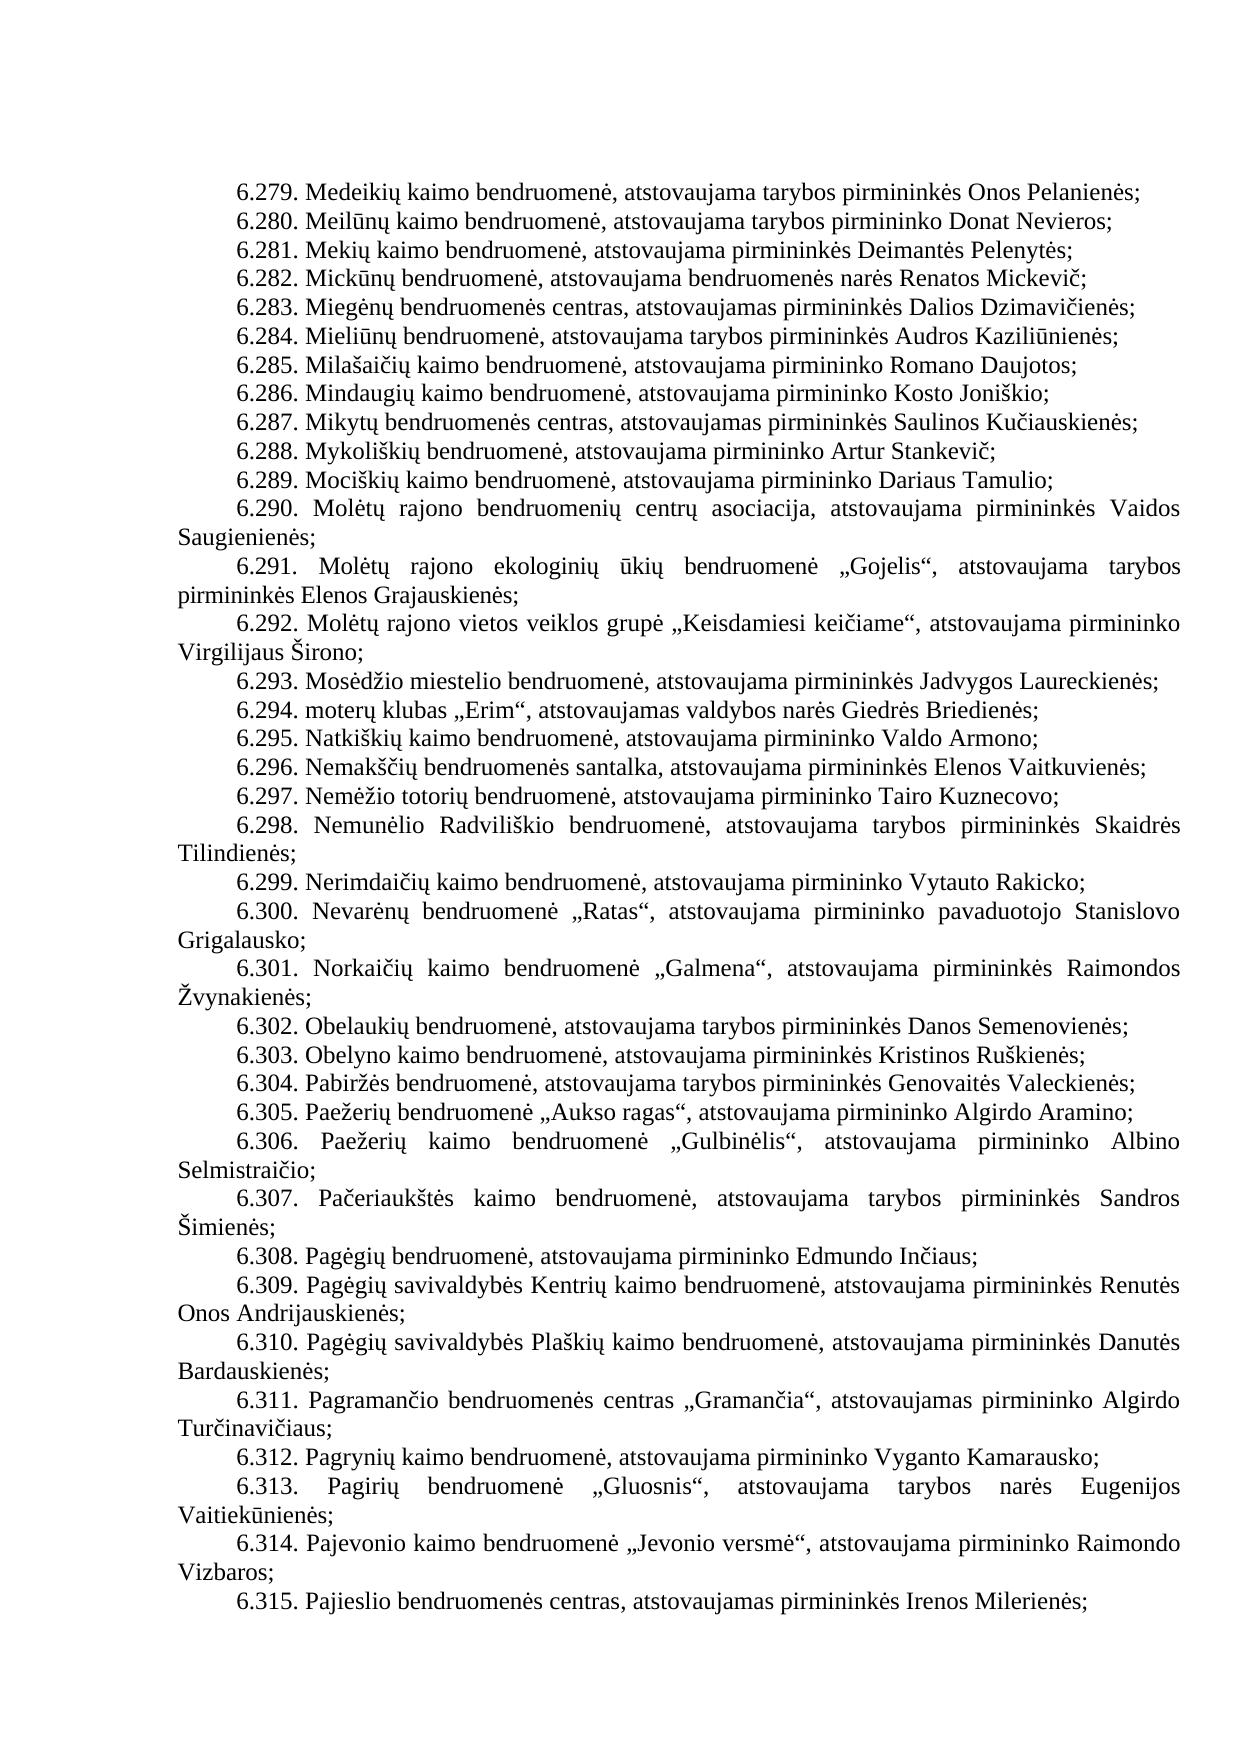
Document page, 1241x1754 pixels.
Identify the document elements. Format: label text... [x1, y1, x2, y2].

text 6.286. Mindaugių kaimo bendruomenė, atstovaujama pirmininko Kosto Joniškio; [177, 378, 1181, 407]
text 6.300. Nevarėnų bendruomenė „Ratas“, atstovaujama pirmininko pavaduotojo Stanislovo Grigalausko; [177, 896, 1181, 953]
text 6.307. Pačeriaukštės kaimo bendruomenė, atstovaujama tarybos pirmininkės Sandros Šimienės; [177, 1183, 1181, 1241]
text 6.315. Pajieslio bendruomenės centras, atstovaujamas pirmininkės Irenos Milerienės; [177, 1586, 1181, 1615]
text 6.297. Nemėžio totorių bendruomenė, atstovaujama pirmininko Tairo Kuznecovo; [177, 781, 1181, 810]
text 6.296. Nemakščių bendruomenės santalka, atstovaujama pirmininkės Elenos Vaitkuvienės; [177, 752, 1181, 781]
text 6.312. Pagrynių kaimo bendruomenė, atstovaujama pirmininko Vyganto Kamarausko; [177, 1442, 1181, 1471]
text 6.309. Pagėgių savivaldybės Kentrių kaimo bendruomenė, atstovaujama pirmininkės Renutės Onos Andrijauskienės; [177, 1270, 1181, 1327]
text 6.302. Obelaukių bendruomenė, atstovaujama tarybos pirmininkės Danos Semenovienės; [177, 1011, 1181, 1040]
text 6.299. Nerimdaičių kaimo bendruomenė, atstovaujama pirmininko Vytauto Rakicko; [177, 867, 1181, 896]
text 6.293. Mosėdžio miestelio bendruomenė, atstovaujama pirmininkės Jadvygos Laureckienės; [177, 666, 1181, 695]
text 6.310. Pagėgių savivaldybės Plaškių kaimo bendruomenė, atstovaujama pirmininkės Danutės Bardauskienės; [177, 1327, 1181, 1385]
text 6.306. Paežerių kaimo bendruomenė „Gulbinėlis“, atstovaujama pirmininko Albino Selmistraičio; [177, 1126, 1181, 1183]
text 6.301. Norkaičių kaimo bendruomenė „Galmena“, atstovaujama pirmininkės Raimondos Žvynakienės; [177, 953, 1181, 1011]
text 6.294. moterų klubas „Erim“, atstovaujamas valdybos narės Giedrės Briedienės; [177, 695, 1181, 723]
text 6.288. Mykoliškių bendruomenė, atstovaujama pirmininko Artur Stankevič; [177, 436, 1181, 465]
text 6.285. Milašaičių kaimo bendruomenė, atstovaujama pirmininko Romano Daujotos; [177, 350, 1181, 378]
text 6.291. Molėtų rajono ekologinių ūkių bendruomenė „Gojelis“, atstovaujama tarybos pirmininkės Elenos Grajauskienės; [177, 551, 1181, 608]
text 6.303. Obelyno kaimo bendruomenė, atstovaujama pirmininkės Kristinos Ruškienės; [177, 1040, 1181, 1068]
text 6.281. Mekių kaimo bendruomenė, atstovaujama pirmininkės Deimantės Pelenytės; [177, 235, 1181, 263]
text 6.280. Meilūnų kaimo bendruomenė, atstovaujama tarybos pirmininko Donat Nevieros; [177, 206, 1181, 235]
text 6.308. Pagėgių bendruomenė, atstovaujama pirmininko Edmundo Inčiaus; [177, 1241, 1181, 1270]
text 6.289. Mociškių kaimo bendruomenė, atstovaujama pirmininko Dariaus Tamulio; [177, 465, 1181, 493]
text 6.290. Molėtų rajono bendruomenių centrų asociacija, atstovaujama pirmininkės Vaidos Saugienienės; [177, 493, 1181, 551]
text 6.282. Mickūnų bendruomenė, atstovaujama bendruomenės narės Renatos Mickevič; [177, 263, 1181, 292]
text 6.283. Miegėnų bendruomenės centras, atstovaujamas pirmininkės Dalios Dzimavičienės; [177, 292, 1181, 321]
text 6.314. Pajevonio kaimo bendruomenė „Jevonio versmė“, atstovaujama pirmininko Raimondo Vizbaros; [177, 1528, 1181, 1586]
text 6.284. Mieliūnų bendruomenė, atstovaujama tarybos pirmininkės Audros Kaziliūnienės; [177, 321, 1181, 350]
text 6.295. Natkiškių kaimo bendruomenė, atstovaujama pirmininko Valdo Armono; [177, 723, 1181, 752]
text 6.304. Pabiržės bendruomenė, atstovaujama tarybos pirmininkės Genovaitės Valeckienės; [177, 1068, 1181, 1097]
text 6.311. Pagramančio bendruomenės centras „Gramančia“, atstovaujamas pirmininko Algirdo Turčinavičiaus; [177, 1385, 1181, 1442]
text 6.305. Paežerių bendruomenė „Aukso ragas“, atstovaujama pirmininko Algirdo Aramino; [177, 1097, 1181, 1126]
text 6.313. Pagirių bendruomenė „Gluosnis“, atstovaujama tarybos narės Eugenijos Vaitiekūnienės; [177, 1471, 1181, 1528]
text 6.287. Mikytų bendruomenės centras, atstovaujamas pirmininkės Saulinos Kučiauskienės; [177, 407, 1181, 436]
text 6.292. Molėtų rajono vietos veiklos grupė „Keisdamiesi keičiame“, atstovaujama pirmininko Virgilijaus Širono; [177, 608, 1181, 666]
text 6.279. Medeikių kaimo bendruomenė, atstovaujama tarybos pirmininkės Onos Pelanienės; [177, 177, 1181, 206]
text 6.298. Nemunėlio Radviliškio bendruomenė, atstovaujama tarybos pirmininkės Skaidrės Tilindienės; [177, 810, 1181, 867]
